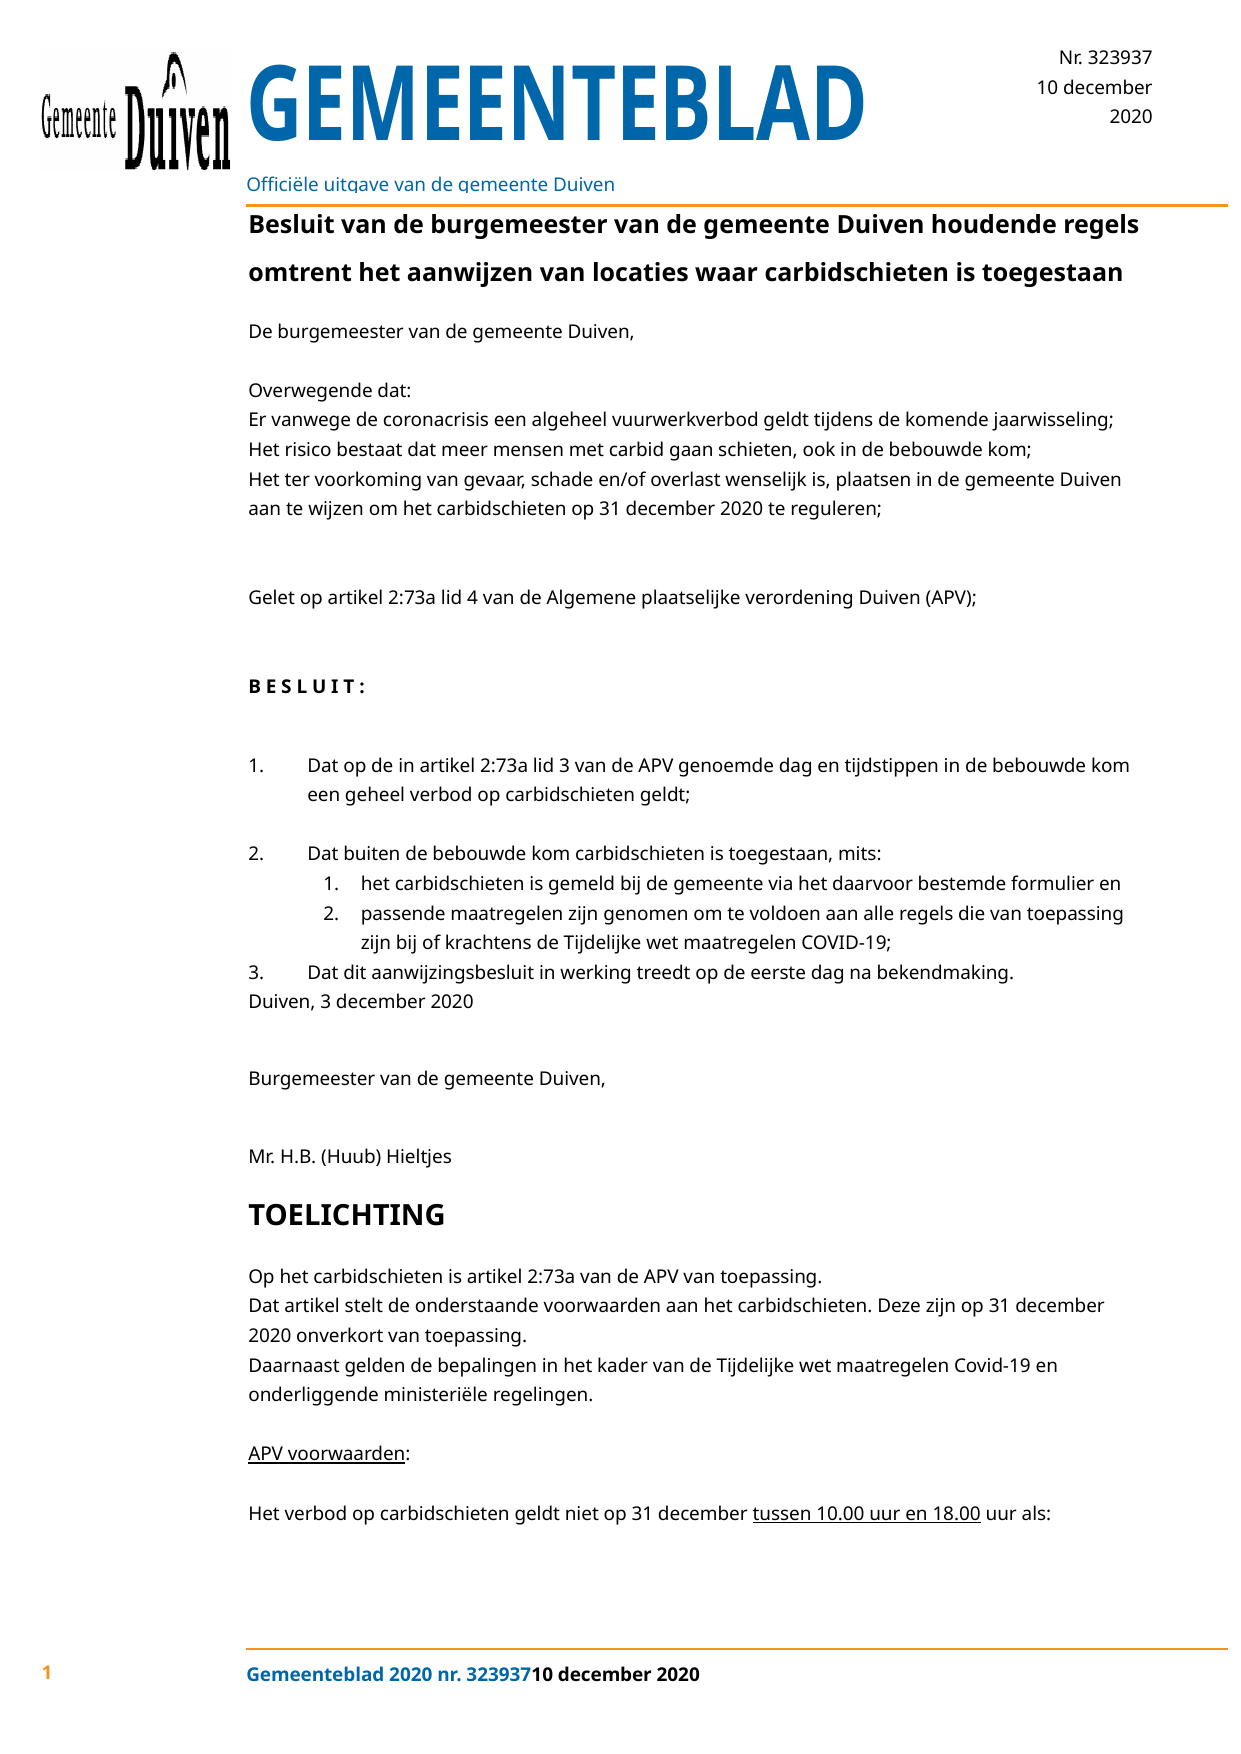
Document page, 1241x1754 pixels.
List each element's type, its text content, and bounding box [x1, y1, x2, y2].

text Besluit van de burgemeester van de gemeente Duiven houdende regels omtrent het aanwijzen van locaties waar carbidschieten is toegestaan [248, 207, 1152, 288]
text Op het carbidschieten is artikel 2:73a van de APV van toepassing. [248, 1263, 1152, 1289]
text B E S L U I T : [248, 673, 1152, 699]
text Dat artikel stelt de onderstaande voorwaarden aan het carbidschieten. Deze zijn op 31 december 2020 onverkort van toepassing. [248, 1293, 1152, 1348]
list Dat op de in artikel 2:73a lid 3 van de APV genoemde dag en tijdstippen in de bebouwde kom een geheel verbod op carbidschieten geldt; [248, 752, 1152, 807]
text Gelet op artikel 2:73a lid 4 van de Algemene plaatselijke verordening Duiven (APV); [248, 584, 1152, 610]
list Dat buiten de bebouwde kom carbidschieten is toegestaan, mits: [248, 841, 1152, 866]
text APV voorwaarden: [248, 1441, 1152, 1466]
text Overwegende dat: [248, 377, 1152, 403]
picture [41, 47, 231, 172]
text Burgemeester van de gemeente Duiven, [248, 1066, 1152, 1091]
list passende maatregelen zijn genomen om te voldoen aan alle regels die van toepassing zijn bij of krachtens de Tijdelijke wet maatregelen COVID-19; [323, 900, 1152, 955]
text Mr. H.B. (Huub) Hieltjes [248, 1143, 1152, 1168]
text Duiven, 3 december 2020 [248, 988, 1152, 1014]
text Er vanwege de coronacrisis een algeheel vuurwerkverbod geldt tijdens de komende jaarwisseling; [248, 407, 1152, 432]
text Daarnaast gelden de bepalingen in het kader van de Tijdelijke wet maatregelen Covid-19 en onderliggende ministeriële regelingen. [248, 1352, 1152, 1407]
list het carbidschieten is gemeld bij de gemeente via het daarvoor bestemde formulier en [323, 870, 1152, 896]
list Dat dit aanwijzingsbesluit in werking treedt op de eerste dag na bekendmaking. [248, 959, 1152, 984]
text Het verbod op carbidschieten geldt niet op 31 december tussen 10.00 uur en 18.00 uur als: [248, 1500, 1152, 1526]
text Het ter voorkoming van gevaar, schade en/of overlast wenselijk is, plaatsen in de gemeente Duiven aan te wijzen om het carbidschieten op 31 december 2020 te reguleren; [248, 466, 1152, 521]
text Het risico bestaat dat meer mensen met carbid gaan schieten, ook in de bebouwde kom; [248, 436, 1152, 462]
text De burgemeester van de gemeente Duiven, [248, 318, 1152, 344]
text TOELICHTING [248, 1194, 1152, 1234]
